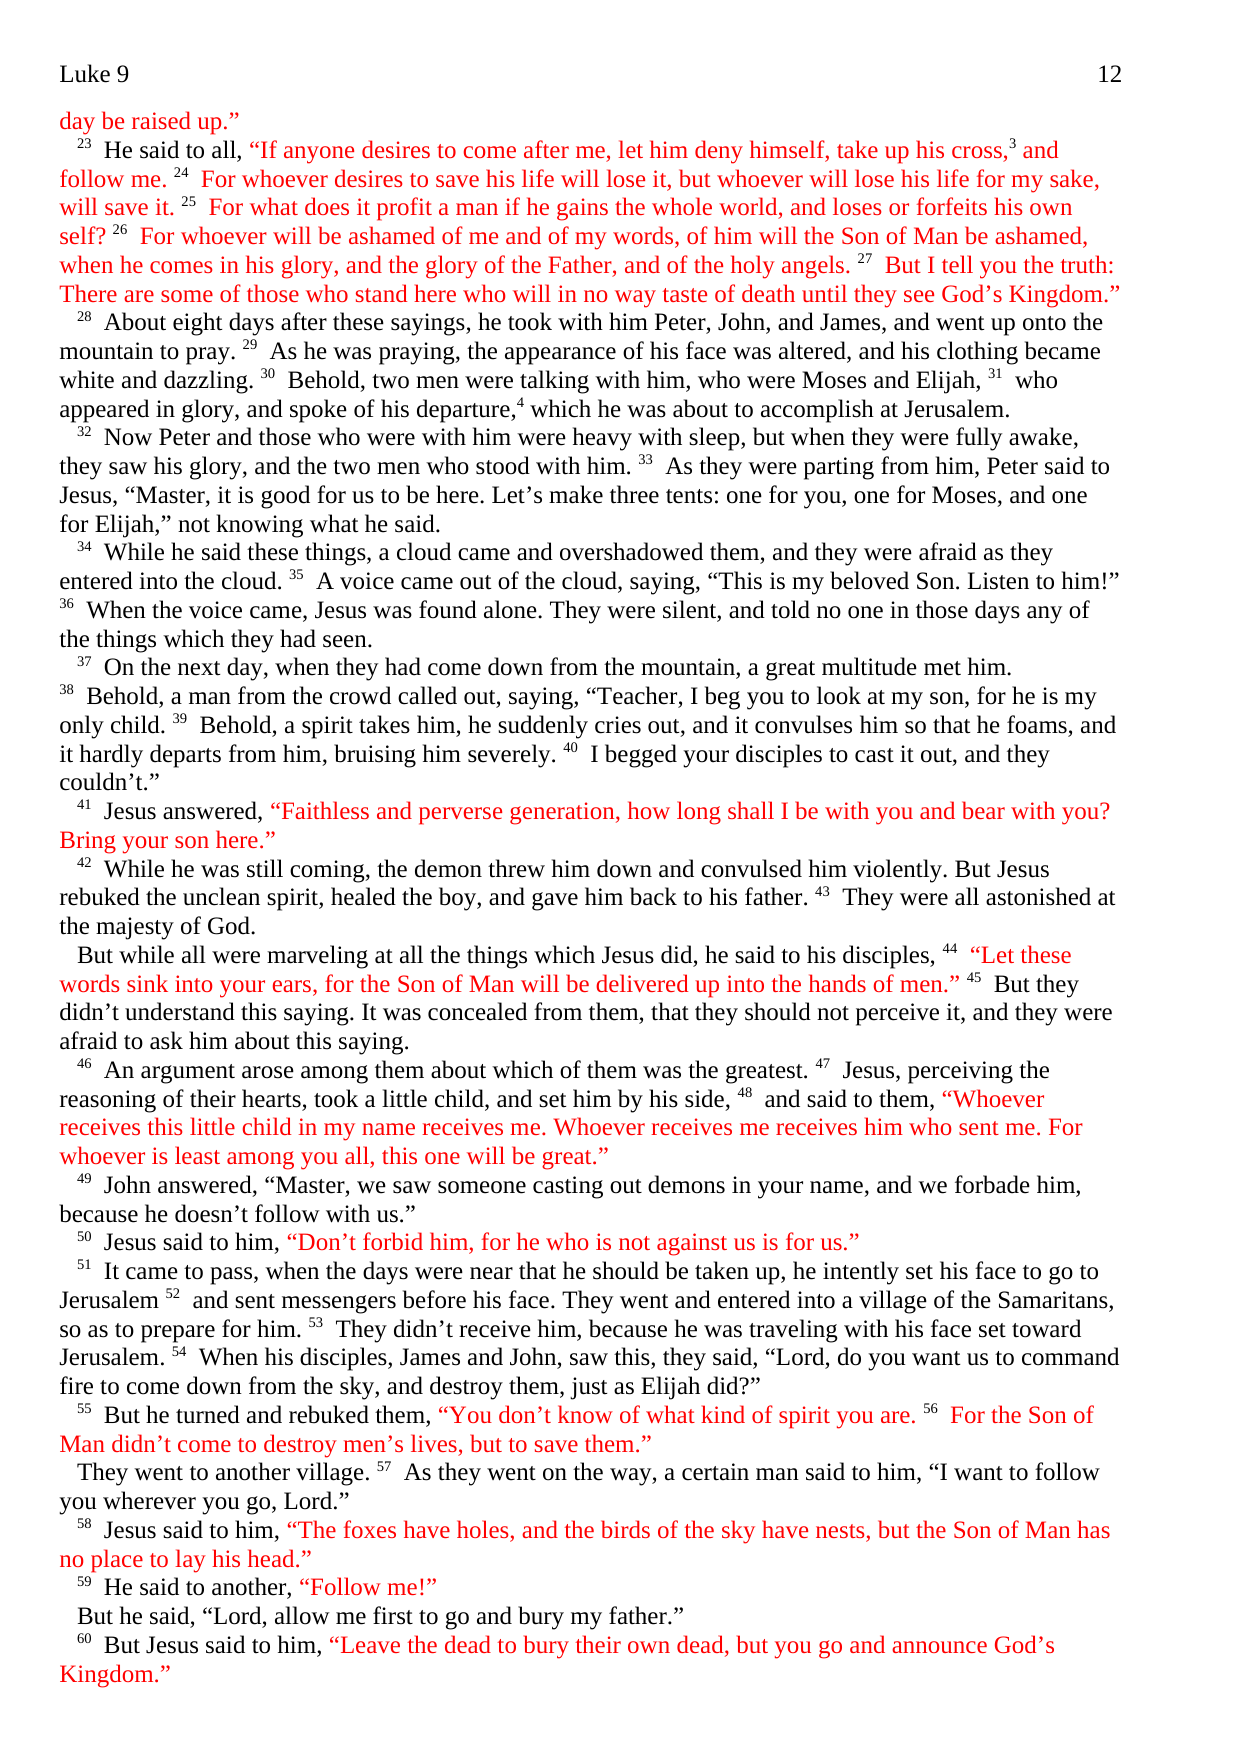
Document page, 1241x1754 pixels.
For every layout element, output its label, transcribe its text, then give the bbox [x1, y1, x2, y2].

text 46 An argument arose among them about which of them was the greatest. 47 Jesus, perceiving the reasoning of their hearts, took a little child, and set him by his side, 48 and said to them, “Whoever receives this little child in my name receives me. Whoever receives me receives him who sent me. For whoever is least among you all, this one will be great.” [59, 1055, 1122, 1170]
text They went to another village. 57 As they went on the way, a certain man said to him, “I want to follow you wherever you go, Lord.” [59, 1457, 1122, 1515]
text 58 Jesus said to him, “The foxes have holes, and the birds of the sky have nests, but the Son of Man has no place to lay his head.” [59, 1515, 1122, 1572]
text But he said, “Lord, allow me first to go and bury my father.” [59, 1601, 1122, 1630]
text But while all were marveling at all the things which Jesus did, he said to his disciples, 44 “Let these words sink into your ears, for the Son of Man will be delivered up into the hands of men.” 45 But they didn’t understand this saying. It was concealed from them, that they should not perceive it, and they were afraid to ask him about this saying. [59, 940, 1122, 1055]
text 60 But Jesus said to him, “Leave the dead to bury their own dead, but you go and announce God’s Kingdom.” [59, 1630, 1122, 1687]
text 59 He said to another, “Follow me!” [59, 1572, 1122, 1601]
text 23 He said to all, “If anyone desires to come after me, let him deny himself, take up his cross,3 and follow me. 24 For whoever desires to save his life will lose it, but whoever will lose his life for my sake, will save it. 25 For what does it profit a man if he gains the whole world, and loses or forfeits his own self? 26 For whoever will be ashamed of me and of my words, of him will the Son of Man be ashamed, when he comes in his glory, and the glory of the Father, and of the holy angels. 27 But I tell you the truth: There are some of those who stand here who will in no way taste of death until they see God’s Kingdom.” [59, 135, 1122, 307]
text day be raised up.” [59, 106, 1122, 135]
text 37 On the next day, when they had come down from the mountain, a great multitude met him. 38 Behold, a man from the crowd called out, saying, “Teacher, I beg you to look at my son, for he is my only child. 39 Behold, a spirit takes him, he suddenly cries out, and it convulses him so that he foams, and it hardly departs from him, bruising him severely. 40 I begged your disciples to cast it out, and they couldn’t.” [59, 652, 1122, 796]
text 42 While he was still coming, the demon threw him down and convulsed him violently. But Jesus rebuked the unclean spirit, healed the boy, and gave him back to his father. 43 They were all astonished at the majesty of God. [59, 854, 1122, 940]
text 28 About eight days after these sayings, he took with him Peter, John, and James, and went up onto the mountain to pray. 29 As he was praying, the appearance of his face was altered, and his clothing became white and dazzling. 30 Behold, two men were talking with him, who were Moses and Elijah, 31 who appeared in glory, and spoke of his departure,4 which he was about to accomplish at Jerusalem. [59, 307, 1122, 422]
text 41 Jesus answered, “Faithless and perverse generation, how long shall I be with you and bear with you? Bring your son here.” [59, 796, 1122, 854]
text 55 But he turned and rebuked them, “You don’t know of what kind of spirit you are. 56 For the Son of Man didn’t come to destroy men’s lives, but to save them.” [59, 1400, 1122, 1457]
text 34 While he said these things, a cloud came and overshadowed them, and they were afraid as they entered into the cloud. 35 A voice came out of the cloud, saying, “This is my beloved Son. Listen to him!” 36 When the voice came, Jesus was found alone. They were silent, and told no one in those days any of the things which they had seen. [59, 537, 1122, 652]
text 32 Now Peter and those who were with him were heavy with sleep, but when they were fully awake, they saw his glory, and the two men who stood with him. 33 As they were parting from him, Peter said to Jesus, “Master, it is good for us to be here. Let’s make three tents: one for you, one for Moses, and one for Elijah,” not knowing what he said. [59, 422, 1122, 537]
text 51 It came to pass, when the days were near that he should be taken up, he intently set his face to go to Jerusalem 52 and sent messengers before his face. They went and entered into a village of the Samaritans, so as to prepare for him. 53 They didn’t receive him, because he was traveling with his face set toward Jerusalem. 54 When his disciples, James and John, saw this, they said, “Lord, do you want us to command fire to come down from the sky, and destroy them, just as Elijah did?” [59, 1256, 1122, 1400]
text 49 John answered, “Master, we saw someone casting out demons in your name, and we forbade him, because he doesn’t follow with us.” [59, 1170, 1122, 1227]
text 50 Jesus said to him, “Don’t forbid him, for he who is not against us is for us.” [59, 1227, 1122, 1256]
